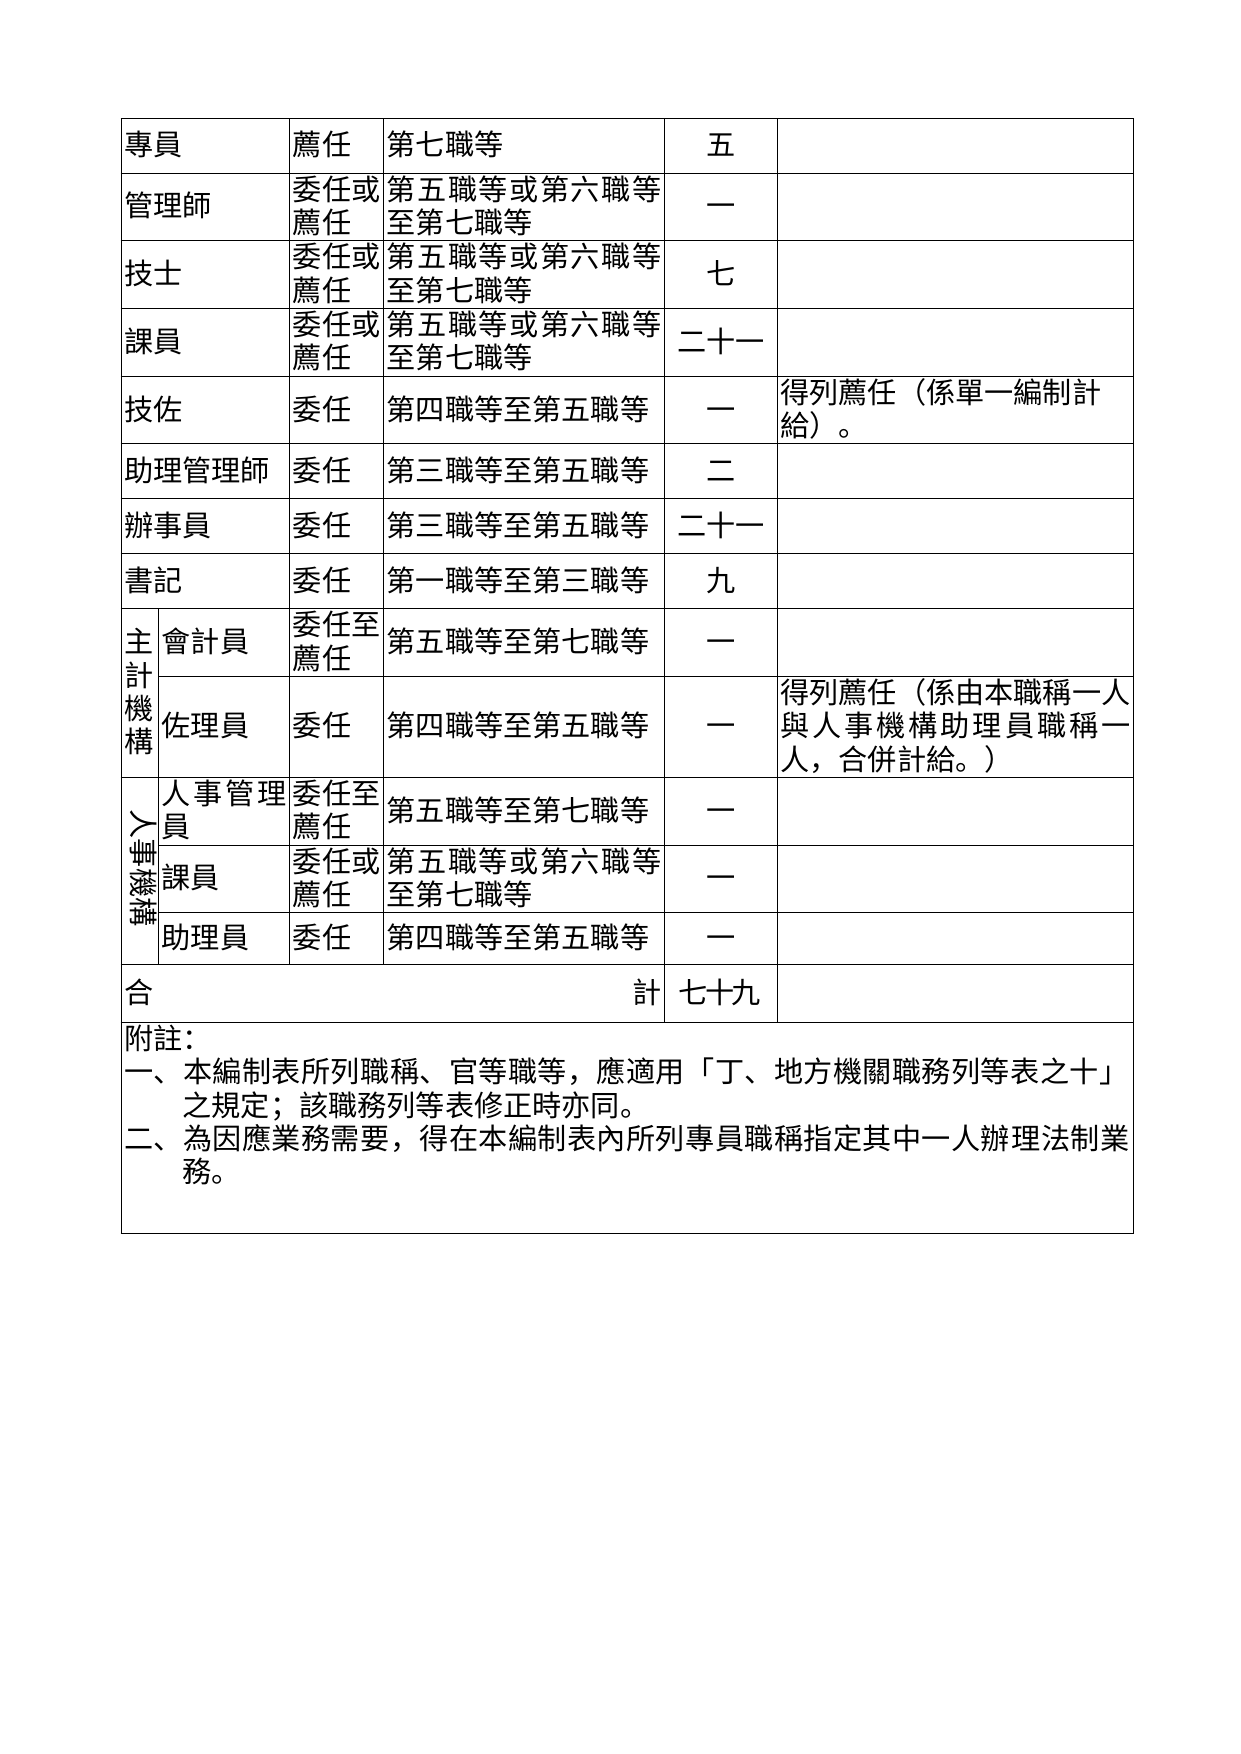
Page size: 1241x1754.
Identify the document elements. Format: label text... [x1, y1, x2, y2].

table_cell [778, 241, 1133, 308]
table_cell [778, 913, 1133, 964]
table_cell 第五職等至第七職等 [384, 609, 664, 676]
table_cell 委任 [290, 913, 383, 964]
table_cell [778, 309, 1133, 376]
table_cell 第七職等 [384, 119, 664, 172]
table_cell 第五職等或第六職等至第七職等 [384, 174, 664, 240]
table_cell 一 [665, 174, 777, 240]
table_cell 專員 [122, 119, 289, 172]
table_cell 委任 [290, 554, 383, 608]
table_cell 第四職等至第五職等 [384, 677, 664, 777]
table_cell 助理員 [159, 913, 289, 964]
table_cell 委任或薦任 [290, 309, 383, 376]
table_cell 附註： 一、本編制表所列職稱、官等職等，應適用「丁、地方機關職務列等表之十」之規定；該職務列等表修正時亦同。 二、為因應業務需要，得在本編制表內所列專員職稱指定其中一人辦理法制業務。 [122, 1023, 1133, 1233]
table_cell 佐理員 [159, 677, 289, 777]
table_cell 委任 [290, 677, 383, 777]
table_cell 一 [665, 778, 777, 844]
table_cell [778, 778, 1133, 844]
table_cell 助理管理師 [122, 444, 289, 498]
table_cell 合計 [122, 965, 664, 1022]
table_cell 委任或薦任 [290, 241, 383, 308]
table_cell [778, 609, 1133, 676]
table_cell 書記 [122, 554, 289, 608]
table_cell [778, 499, 1133, 553]
table_cell 七 [665, 241, 777, 308]
table_cell 主計機構 [122, 609, 158, 777]
table_cell 一 [665, 377, 777, 443]
table_cell 得列薦任（係由本職稱一人與人事機構助理員職稱一人，合併計給。） [778, 677, 1133, 777]
table_cell 技士 [122, 241, 289, 308]
table_cell [778, 119, 1133, 172]
table_cell 第四職等至第五職等 [384, 377, 664, 443]
table_cell 第四職等至第五職等 [384, 913, 664, 964]
table_cell 課員 [159, 846, 289, 912]
table_cell 一 [665, 677, 777, 777]
table_cell 委任 [290, 444, 383, 498]
table_cell 辦事員 [122, 499, 289, 553]
table_cell 委任 [290, 499, 383, 553]
table_cell [778, 965, 1133, 1022]
table_cell 委任至薦任 [290, 609, 383, 676]
table_cell 課員 [122, 309, 289, 376]
table_cell 七十九 [665, 965, 777, 1022]
table_cell 二十一 [665, 499, 777, 553]
table_cell 技佐 [122, 377, 289, 443]
table_cell [778, 444, 1133, 498]
table_cell 委任 [290, 377, 383, 443]
table_cell 第三職等至第五職等 [384, 444, 664, 498]
table_cell 九 [665, 554, 777, 608]
table_cell [778, 554, 1133, 608]
table_cell 得列薦任（係單一編制計給）。 [778, 377, 1133, 443]
table_cell 人事管理員 [159, 778, 289, 844]
table_cell 會計員 [159, 609, 289, 676]
table_cell 一 [665, 609, 777, 676]
table_cell 第五職等或第六職等至第七職等 [384, 241, 664, 308]
table_cell [778, 846, 1133, 912]
table_cell 第五職等或第六職等至第七職等 [384, 846, 664, 912]
table_cell 一 [665, 846, 777, 912]
table_cell 一 [665, 913, 777, 964]
table_cell 第五職等至第七職等 [384, 778, 664, 844]
table_cell 人事機構 [122, 778, 158, 964]
table_cell 五 [665, 119, 777, 172]
table_cell 二十一 [665, 309, 777, 376]
table_cell 第五職等或第六職等至第七職等 [384, 309, 664, 376]
table_cell 委任至薦任 [290, 778, 383, 844]
table_cell 第三職等至第五職等 [384, 499, 664, 553]
table_cell 委任或薦任 [290, 174, 383, 240]
table_cell 二 [665, 444, 777, 498]
table_cell 管理師 [122, 174, 289, 240]
table_cell 薦任 [290, 119, 383, 172]
table_cell [778, 174, 1133, 240]
table_cell 第一職等至第三職等 [384, 554, 664, 608]
table_cell 委任或薦任 [290, 846, 383, 912]
